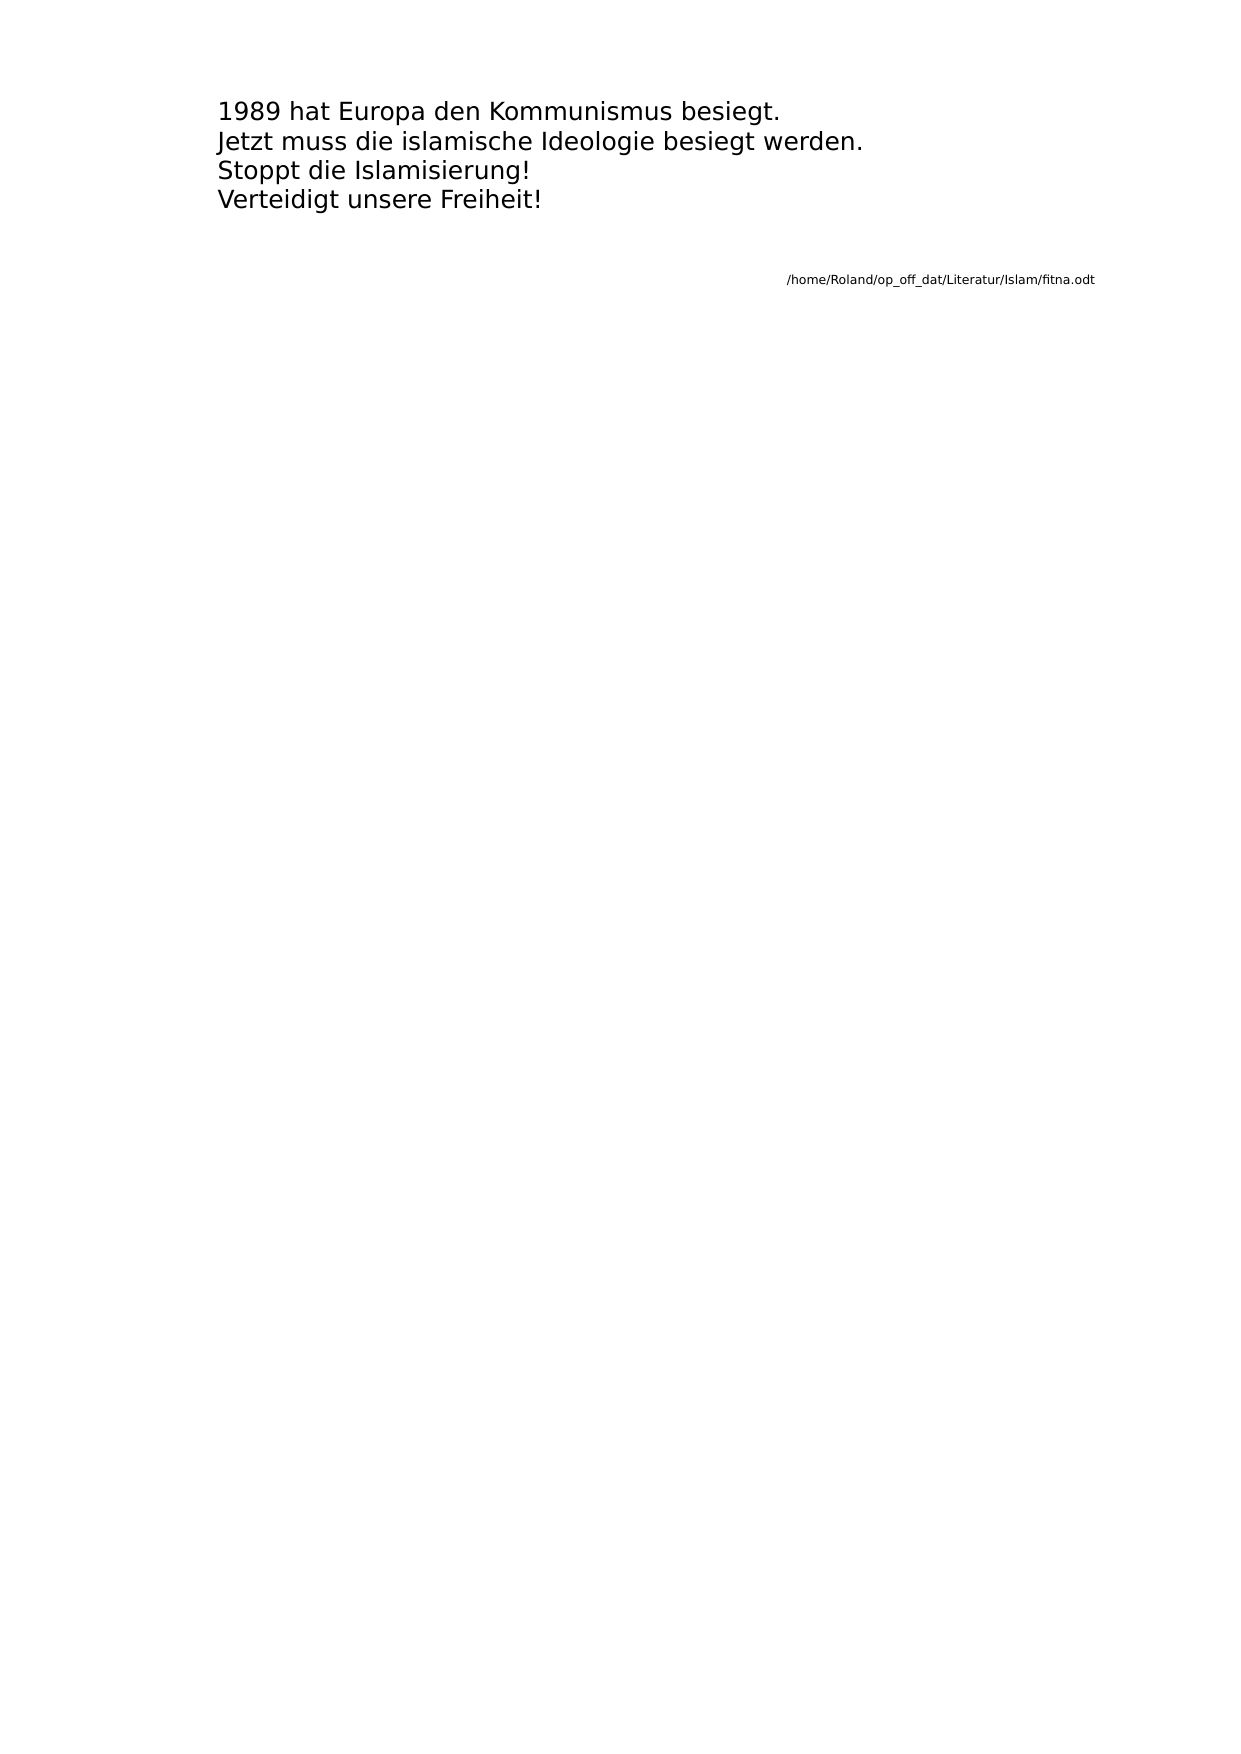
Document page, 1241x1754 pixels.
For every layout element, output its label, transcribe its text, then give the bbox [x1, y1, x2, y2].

text 1989 hat Europa den Kommunismus besiegt. [217, 97, 1095, 127]
text Jetzt muss die islamische Ideologie besiegt werden. [217, 127, 1095, 156]
text Verteidigt unsere Freiheit! [217, 185, 1095, 214]
text /home/Roland/op_off_dat/Literatur/Islam/fitna.odt [217, 272, 1095, 287]
text Stoppt die Islamisierung! [217, 156, 1095, 185]
